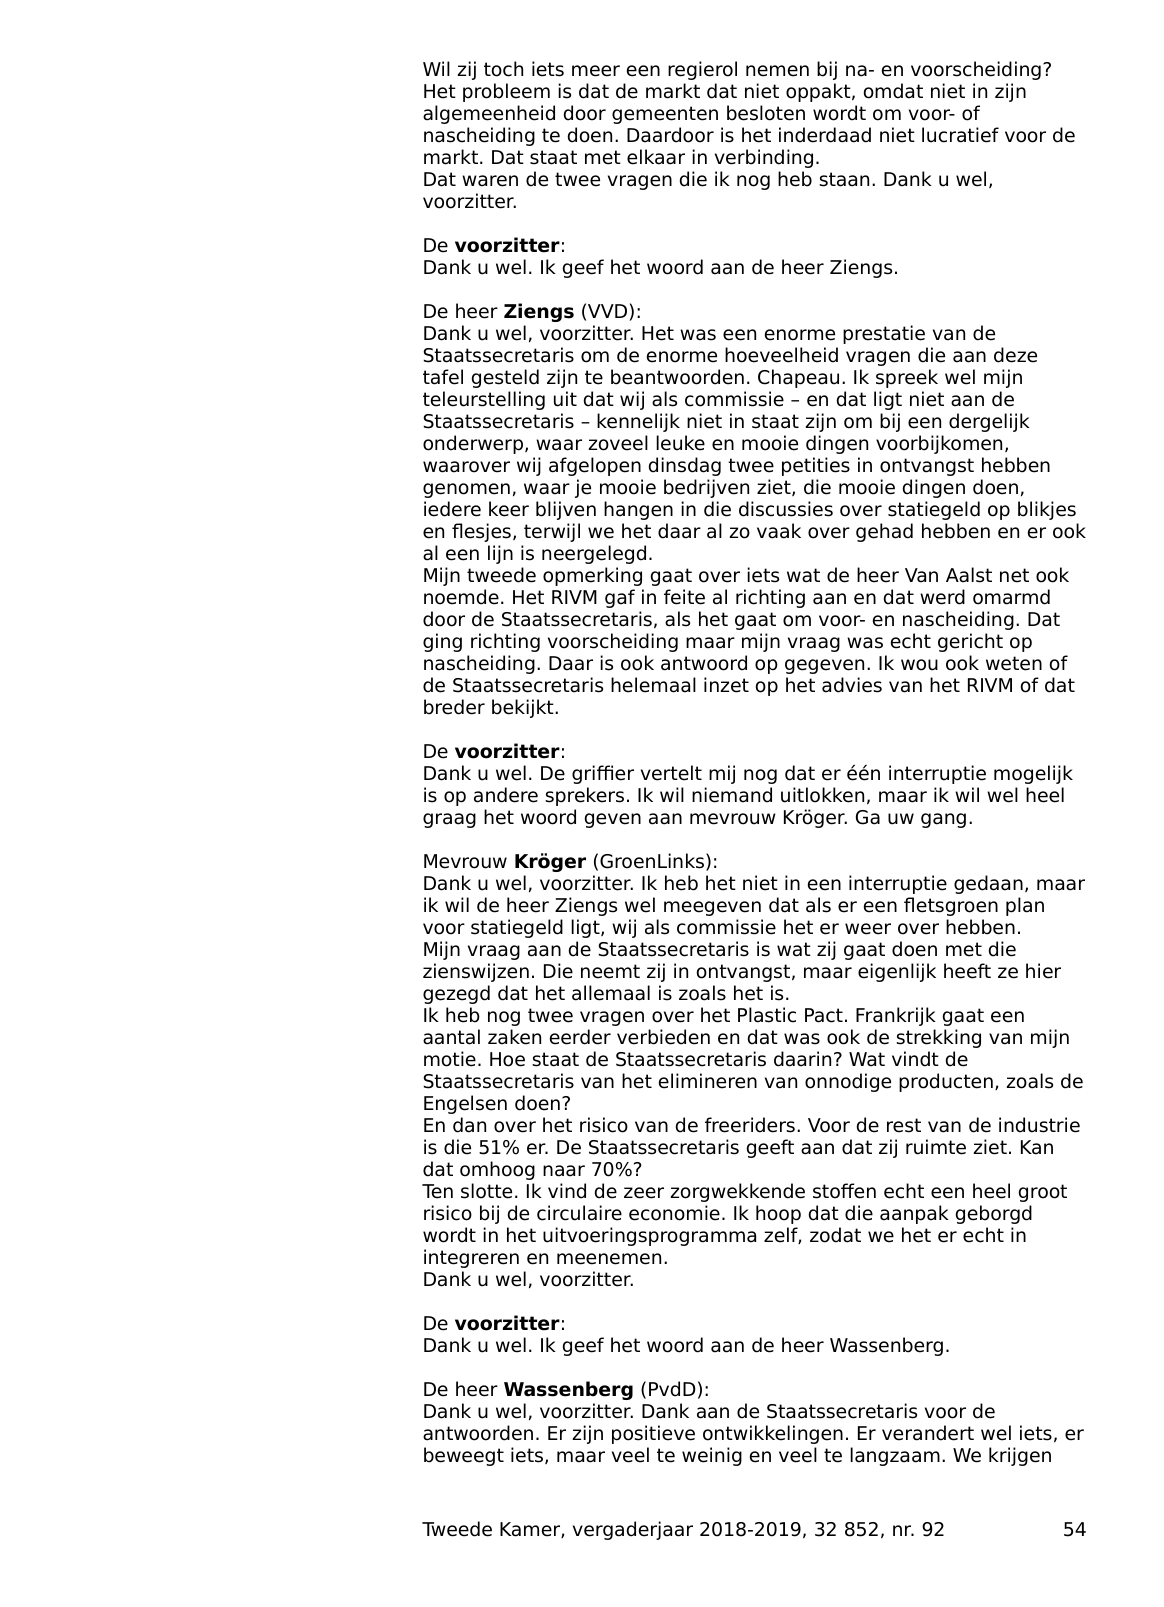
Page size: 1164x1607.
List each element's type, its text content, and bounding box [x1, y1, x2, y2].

text Dat waren de twee vragen die ik nog heb staan. Dank u wel, voorzitter. [422, 169, 1087, 213]
text Dank u wel, voorzitter. Dank aan de Staatssecretaris voor de antwoorden. Er zijn positieve ontwikkelingen. Er verandert wel iets, er beweegt iets, maar veel te weinig en veel te langzaam. We krijgen [422, 1401, 1087, 1467]
text De voorzitter: [422, 741, 1087, 763]
text De voorzitter: [422, 1313, 1087, 1335]
text Ik heb nog twee vragen over het Plastic Pact. Frankrijk gaat een aantal zaken eerder verbieden en dat was ook de strekking van mijn motie. Hoe staat de Staatssecretaris daarin? Wat vindt de Staatssecretaris van het elimineren van onnodige producten, zoals de Engelsen doen? [422, 1005, 1087, 1115]
text Dank u wel, voorzitter. Het was een enorme prestatie van de Staatssecretaris om de enorme hoeveelheid vragen die aan deze tafel gesteld zijn te beantwoorden. Chapeau. Ik spreek wel mijn teleurstelling uit dat wij als commissie – en dat ligt niet aan de Staatssecretaris – kennelijk niet in staat zijn om bij een dergelijk onderwerp, waar zoveel leuke en mooie dingen voorbijkomen, waarover wij afgelopen dinsdag twee petities in ontvangst hebben genomen, waar je mooie bedrijven ziet, die mooie dingen doen, iedere keer blijven hangen in die discussies over statiegeld op blikjes en flesjes, terwijl we het daar al zo vaak over gehad hebben en er ook al een lijn is neergelegd. [422, 323, 1087, 565]
text De heer Ziengs (VVD): [422, 301, 1087, 323]
text En dan over het risico van de freeriders. Voor de rest van de industrie is die 51% er. De Staatssecretaris geeft aan dat zij ruimte ziet. Kan dat omhoog naar 70%? [422, 1115, 1087, 1181]
text Dank u wel. De griffier vertelt mij nog dat er één interruptie mogelijk is op andere sprekers. Ik wil niemand uitlokken, maar ik wil wel heel graag het woord geven aan mevrouw Kröger. Ga uw gang. [422, 763, 1087, 829]
text Ten slotte. Ik vind de zeer zorgwekkende stoffen echt een heel groot risico bij de circulaire economie. Ik hoop dat die aanpak geborgd wordt in het uitvoeringsprogramma zelf, zodat we het er echt in integreren en meenemen. [422, 1181, 1087, 1269]
text Mijn tweede opmerking gaat over iets wat de heer Van Aalst net ook noemde. Het RIVM gaf in feite al richting aan en dat werd omarmd door de Staatssecretaris, als het gaat om voor- en nascheiding. Dat ging richting voorscheiding maar mijn vraag was echt gericht op nascheiding. Daar is ook antwoord op gegeven. Ik wou ook weten of de Staatssecretaris helemaal inzet op het advies van het RIVM of dat breder bekijkt. [422, 565, 1087, 719]
text Dank u wel, voorzitter. Ik heb het niet in een interruptie gedaan, maar ik wil de heer Ziengs wel meegeven dat als er een fletsgroen plan voor statiegeld ligt, wij als commissie het er weer over hebben. [422, 873, 1087, 939]
text Dank u wel. Ik geef het woord aan de heer Ziengs. [422, 257, 1087, 279]
text Dank u wel. Ik geef het woord aan de heer Wassenberg. [422, 1335, 1087, 1357]
text Mijn vraag aan de Staatssecretaris is wat zij gaat doen met die zienswijzen. Die neemt zij in ontvangst, maar eigenlijk heeft ze hier gezegd dat het allemaal is zoals het is. [422, 939, 1087, 1005]
text Mevrouw Kröger (GroenLinks): [422, 851, 1087, 873]
text De heer Wassenberg (PvdD): [422, 1379, 1087, 1401]
text Wil zij toch iets meer een regierol nemen bij na- en voorscheiding? Het probleem is dat de markt dat niet oppakt, omdat niet in zijn algemeenheid door gemeenten besloten wordt om voor- of nascheiding te doen. Daardoor is het inderdaad niet lucratief voor de markt. Dat staat met elkaar in verbinding. [422, 59, 1087, 169]
text De voorzitter: [422, 235, 1087, 257]
text Dank u wel, voorzitter. [422, 1269, 1087, 1291]
